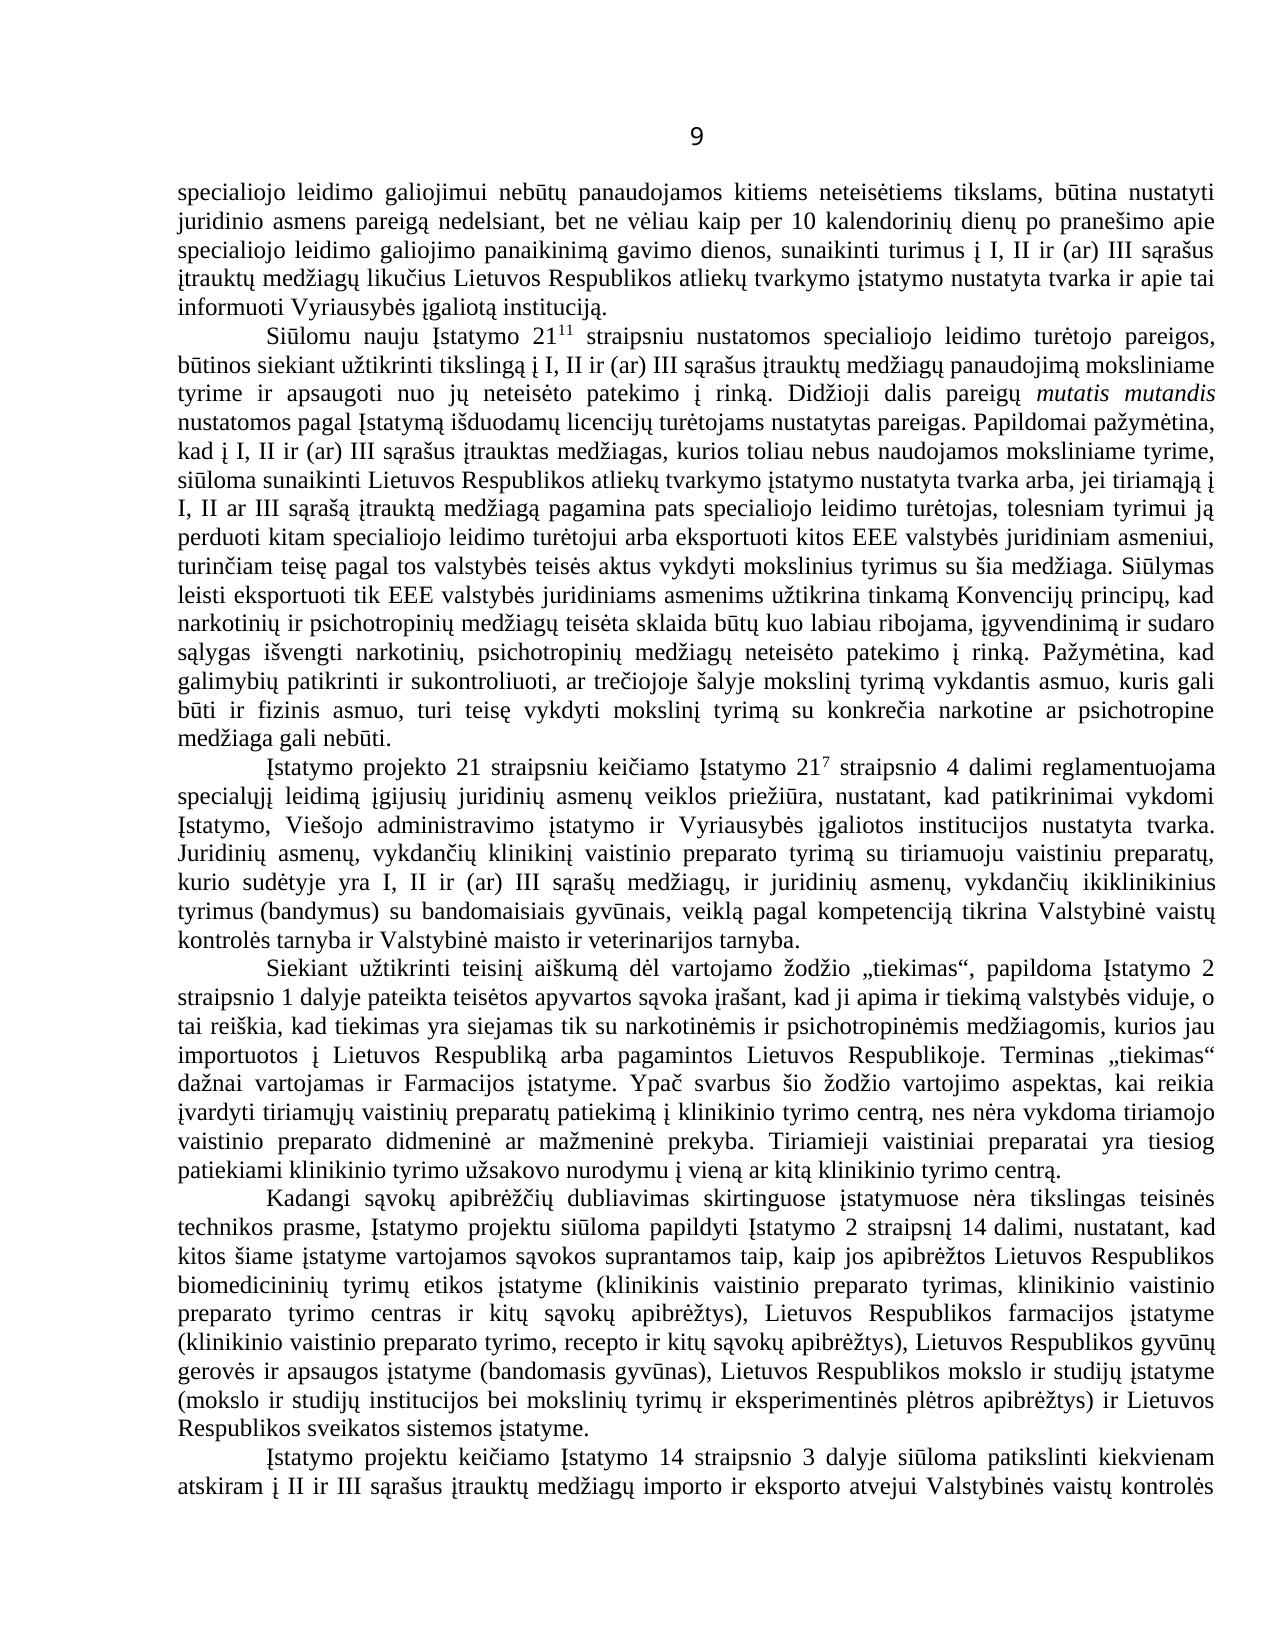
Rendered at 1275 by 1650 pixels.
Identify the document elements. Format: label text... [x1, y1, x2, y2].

text specialiojo leidimo galiojimui nebūtų panaudojamos kitiems neteisėtiems tikslams, būtina nustatyti juridinio asmens pareigą nedelsiant, bet ne vėliau kaip per 10 kalendorinių dienų po pranešimo apie specialiojo leidimo galiojimo panaikinimą gavimo dienos, sunaikinti turimus į I, II ir (ar) III sąrašus įtrauktų medžiagų likučius Lietuvos Respublikos atliekų tvarkymo įstatymo nustatyta tvarka ir apie tai informuoti Vyriausybės įgaliotą instituciją. [177, 177, 1216, 321]
text Įstatymo projektu keičiamo Įstatymo 14 straipsnio 3 dalyje siūloma patikslinti kiekvienam atskiram į II ir III sąrašus įtrauktų medžiagų importo ir eksporto atvejui Valstybinės vaistų kontrolės [177, 1442, 1216, 1500]
text Kadangi sąvokų apibrėžčių dubliavimas skirtinguose įstatymuose nėra tikslingas teisinės technikos prasme, Įstatymo projektu siūloma papildyti Įstatymo 2 straipsnį 14 dalimi, nustatant, kad kitos šiame įstatyme vartojamos sąvokos suprantamos taip, kaip jos apibrėžtos Lietuvos Respublikos biomedicininių tyrimų etikos įstatyme (klinikinis vaistinio preparato tyrimas, klinikinio vaistinio preparato tyrimo centras ir kitų sąvokų apibrėžtys), Lietuvos Respublikos farmacijos įstatyme (klinikinio vaistinio preparato tyrimo, recepto ir kitų sąvokų apibrėžtys), Lietuvos Respublikos gyvūnų gerovės ir apsaugos įstatyme (bandomasis gyvūnas), Lietuvos Respublikos mokslo ir studijų įstatyme (mokslo ir studijų institucijos bei mokslinių tyrimų ir eksperimentinės plėtros apibrėžtys) ir Lietuvos Respublikos sveikatos sistemos įstatyme. [177, 1183, 1216, 1442]
text Įstatymo projekto 21 straipsniu keičiamo Įstatymo 217 straipsnio 4 dalimi reglamentuojama specialųjį leidimą įgijusių juridinių asmenų veiklos priežiūra, nustatant, kad patikrinimai vykdomi Įstatymo, Viešojo administravimo įstatymo ir Vyriausybės įgaliotos institucijos nustatyta tvarka. Juridinių asmenų, vykdančių klinikinį vaistinio preparato tyrimą su tiriamuoju vaistiniu preparatų, kurio sudėtyje yra I, II ir (ar) III sąrašų medžiagų, ir juridinių asmenų, vykdančių ikiklinikinius tyrimus (bandymus) su bandomaisiais gyvūnais, veiklą pagal kompetenciją tikrina Valstybinė vaistų kontrolės tarnyba ir Valstybinė maisto ir veterinarijos tarnyba. [177, 752, 1216, 953]
text Siekiant užtikrinti teisinį aiškumą dėl vartojamo žodžio „tiekimas“, papildoma Įstatymo 2 straipsnio 1 dalyje pateikta teisėtos apyvartos sąvoka įrašant, kad ji apima ir tiekimą valstybės viduje, o tai reiškia, kad tiekimas yra siejamas tik su narkotinėmis ir psichotropinėmis medžiagomis, kurios jau importuotos į Lietuvos Respubliką arba pagamintos Lietuvos Respublikoje. Terminas „tiekimas“ dažnai vartojamas ir Farmacijos įstatyme. Ypač svarbus šio žodžio vartojimo aspektas, kai reikia įvardyti tiriamųjų vaistinių preparatų patiekimą į klinikinio tyrimo centrą, nes nėra vykdoma tiriamojo vaistinio preparato didmeninė ar mažmeninė prekyba. Tiriamieji vaistiniai preparatai yra tiesiog patiekiami klinikinio tyrimo užsakovo nurodymu į vieną ar kitą klinikinio tyrimo centrą. [177, 953, 1216, 1183]
text Siūlomu nauju Įstatymo 2111 straipsniu nustatomos specialiojo leidimo turėtojo pareigos, būtinos siekiant užtikrinti tikslingą į I, II ir (ar) III sąrašus įtrauktų medžiagų panaudojimą moksliniame tyrime ir apsaugoti nuo jų neteisėto patekimo į rinką. Didžioji dalis pareigų mutatis mutandis nustatomos pagal Įstatymą išduodamų licencijų turėtojams nustatytas pareigas. Papildomai pažymėtina, kad į I, II ir (ar) III sąrašus įtrauktas medžiagas, kurios toliau nebus naudojamos moksliniame tyrime, siūloma sunaikinti Lietuvos Respublikos atliekų tvarkymo įstatymo nustatyta tvarka arba, jei tiriamąją į I, II ar III sąrašą įtrauktą medžiagą pagamina pats specialiojo leidimo turėtojas, tolesniam tyrimui ją perduoti kitam specialiojo leidimo turėtojui arba eksportuoti kitos EEE valstybės juridiniam asmeniui, turinčiam teisę pagal tos valstybės teisės aktus vykdyti mokslinius tyrimus su šia medžiaga. Siūlymas leisti eksportuoti tik EEE valstybės juridiniams asmenims užtikrina tinkamą Konvencijų principų, kad narkotinių ir psichotropinių medžiagų teisėta sklaida būtų kuo labiau ribojama, įgyvendinimą ir sudaro sąlygas išvengti narkotinių, psichotropinių medžiagų neteisėto patekimo į rinką. Pažymėtina, kad galimybių patikrinti ir sukontroliuoti, ar trečiojoje šalyje mokslinį tyrimą vykdantis asmuo, kuris gali būti ir fizinis asmuo, turi teisę vykdyti mokslinį tyrimą su konkrečia narkotine ar psichotropine medžiaga gali nebūti. [177, 321, 1216, 752]
